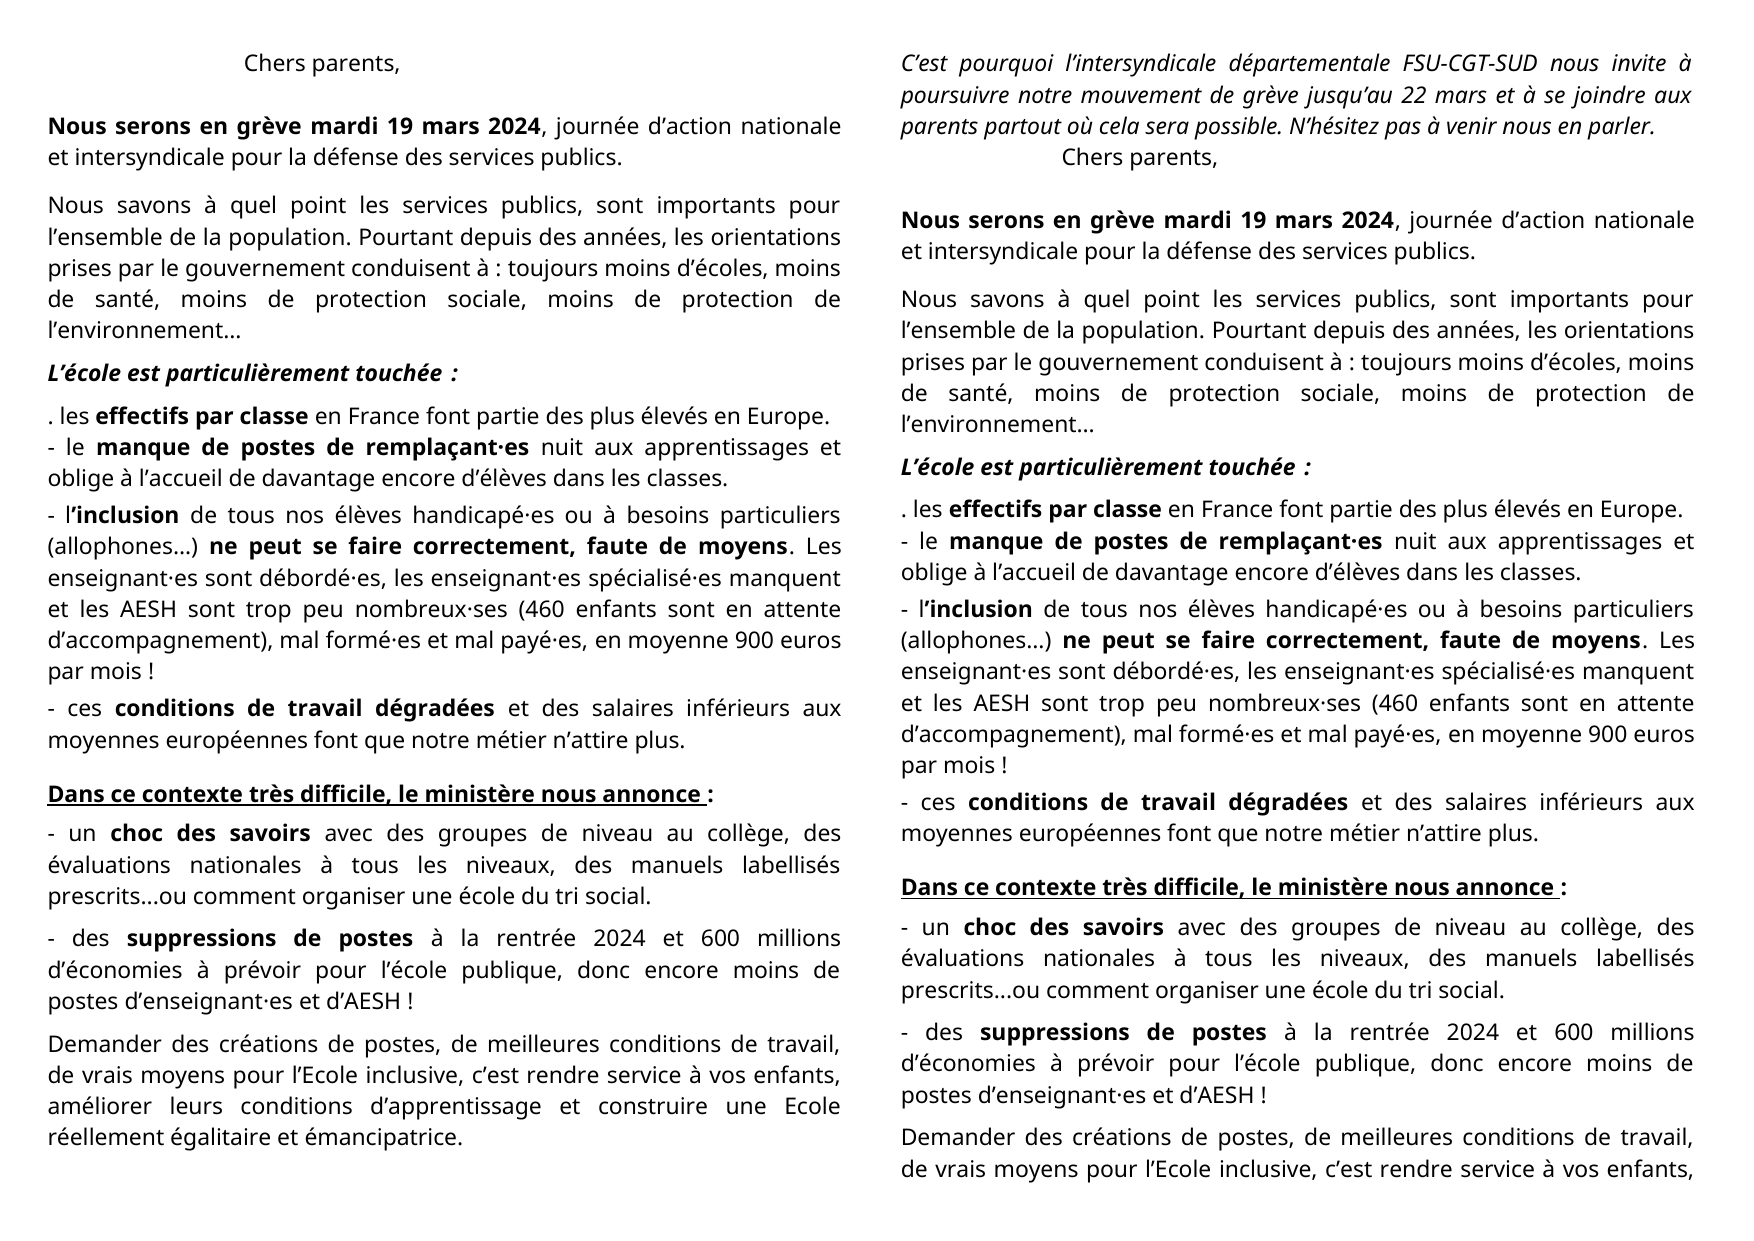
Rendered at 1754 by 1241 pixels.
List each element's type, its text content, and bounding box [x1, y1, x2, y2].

text - le manque de postes de remplaçant·es nuit aux apprentissages et oblige à l’accueil de davantage encore d’élèves dans les classes. [47, 431, 842, 493]
text Nous serons en grève mardi 19 mars 2024, journée d’action nationale et intersyndicale pour la défense des services publics. [901, 203, 1695, 266]
text - ces conditions de travail dégradées et des salaires inférieurs aux moyennes européennes font que notre métier n’attire plus. [47, 692, 842, 755]
text Dans ce contexte très difficile, le ministère nous annonce : [901, 871, 1695, 902]
text Nous serons en grève mardi 19 mars 2024, journée d’action nationale et intersyndicale pour la défense des services publics. [47, 110, 842, 172]
text . les effectifs par classe en France font partie des plus élevés en Europe. [47, 399, 842, 431]
text - un choc des savoirs avec des groupes de niveau au collège, des évaluations nationales à tous les niveaux, des manuels labellisés prescrits...ou comment organiser une école du tri social. [47, 817, 842, 911]
text - le manque de postes de remplaçant·es nuit aux apprentissages et oblige à l’accueil de davantage encore d’élèves dans les classes. [901, 524, 1695, 587]
text Dans ce contexte très difficile, le ministère nous annonce : [47, 777, 842, 809]
text - des suppressions de postes à la rentrée 2024 et 600 millions d’économies à prévoir pour l’école publique, donc encore moins de postes d’enseignant·es et d’AESH ! [901, 1016, 1695, 1110]
text Demander des créations de postes, de meilleures conditions de travail, de vrais moyens pour l’Ecole inclusive, c’est rendre service à vos enfants, améliorer leurs conditions d’apprentissage et construire une Ecole réellement égalitaire et émancipatrice. [47, 1027, 842, 1152]
text Chers parents, [47, 47, 842, 78]
text - un choc des savoirs avec des groupes de niveau au collège, des évaluations nationales à tous les niveaux, des manuels labellisés prescrits...ou comment organiser une école du tri social. [901, 911, 1695, 1005]
text - l’inclusion de tous nos élèves handicapé·es ou à besoins particuliers (allophones…) ne peut se faire correctement, faute de moyens. Les enseignant·es sont débordé·es, les enseignant·es spécialisé·es manquent et les AESH sont trop peu nombreux·ses (460 enfants sont en attente d’accompagnement), mal formé·es et mal payé·es, en moyenne 900 euros par mois ! [47, 499, 842, 687]
text Nous savons à quel point les services publics, sont importants pour l’ensemble de la population. Pourtant depuis des années, les orientations prises par le gouvernement conduisent à : toujours moins d’écoles, moins de santé, moins de protection sociale, moins de protection de l’environnement… [47, 189, 842, 346]
text . les effectifs par classe en France font partie des plus élevés en Europe. [901, 493, 1695, 524]
text Chers parents, [901, 141, 1695, 172]
text L’école est particulièrement touchée : [901, 451, 1695, 482]
text - ces conditions de travail dégradées et des salaires inférieurs aux moyennes européennes font que notre métier n’attire plus. [901, 786, 1695, 848]
text - des suppressions de postes à la rentrée 2024 et 600 millions d’économies à prévoir pour l’école publique, donc encore moins de postes d’enseignant·es et d’AESH ! [47, 922, 842, 1016]
text Nous savons à quel point les services publics, sont importants pour l’ensemble de la population. Pourtant depuis des années, les orientations prises par le gouvernement conduisent à : toujours moins d’écoles, moins de santé, moins de protection sociale, moins de protection de l’environnement… [901, 283, 1695, 439]
text C’est pourquoi l’intersyndicale départementale FSU-CGT-SUD nous invite à poursuivre notre mouvement de grève jusqu’au 22 mars et à se joindre aux parents partout où cela sera possible. N’hésitez pas à venir nous en parler. [901, 47, 1695, 141]
text - l’inclusion de tous nos élèves handicapé·es ou à besoins particuliers (allophones…) ne peut se faire correctement, faute de moyens. Les enseignant·es sont débordé·es, les enseignant·es spécialisé·es manquent et les AESH sont trop peu nombreux·ses (460 enfants sont en attente d’accompagnement), mal formé·es et mal payé·es, en moyenne 900 euros par mois ! [901, 593, 1695, 780]
text Demander des créations de postes, de meilleures conditions de travail, de vrais moyens pour l’Ecole inclusive, c’est rendre service à vos enfants, [901, 1121, 1695, 1184]
text L’école est particulièrement touchée : [47, 357, 842, 388]
